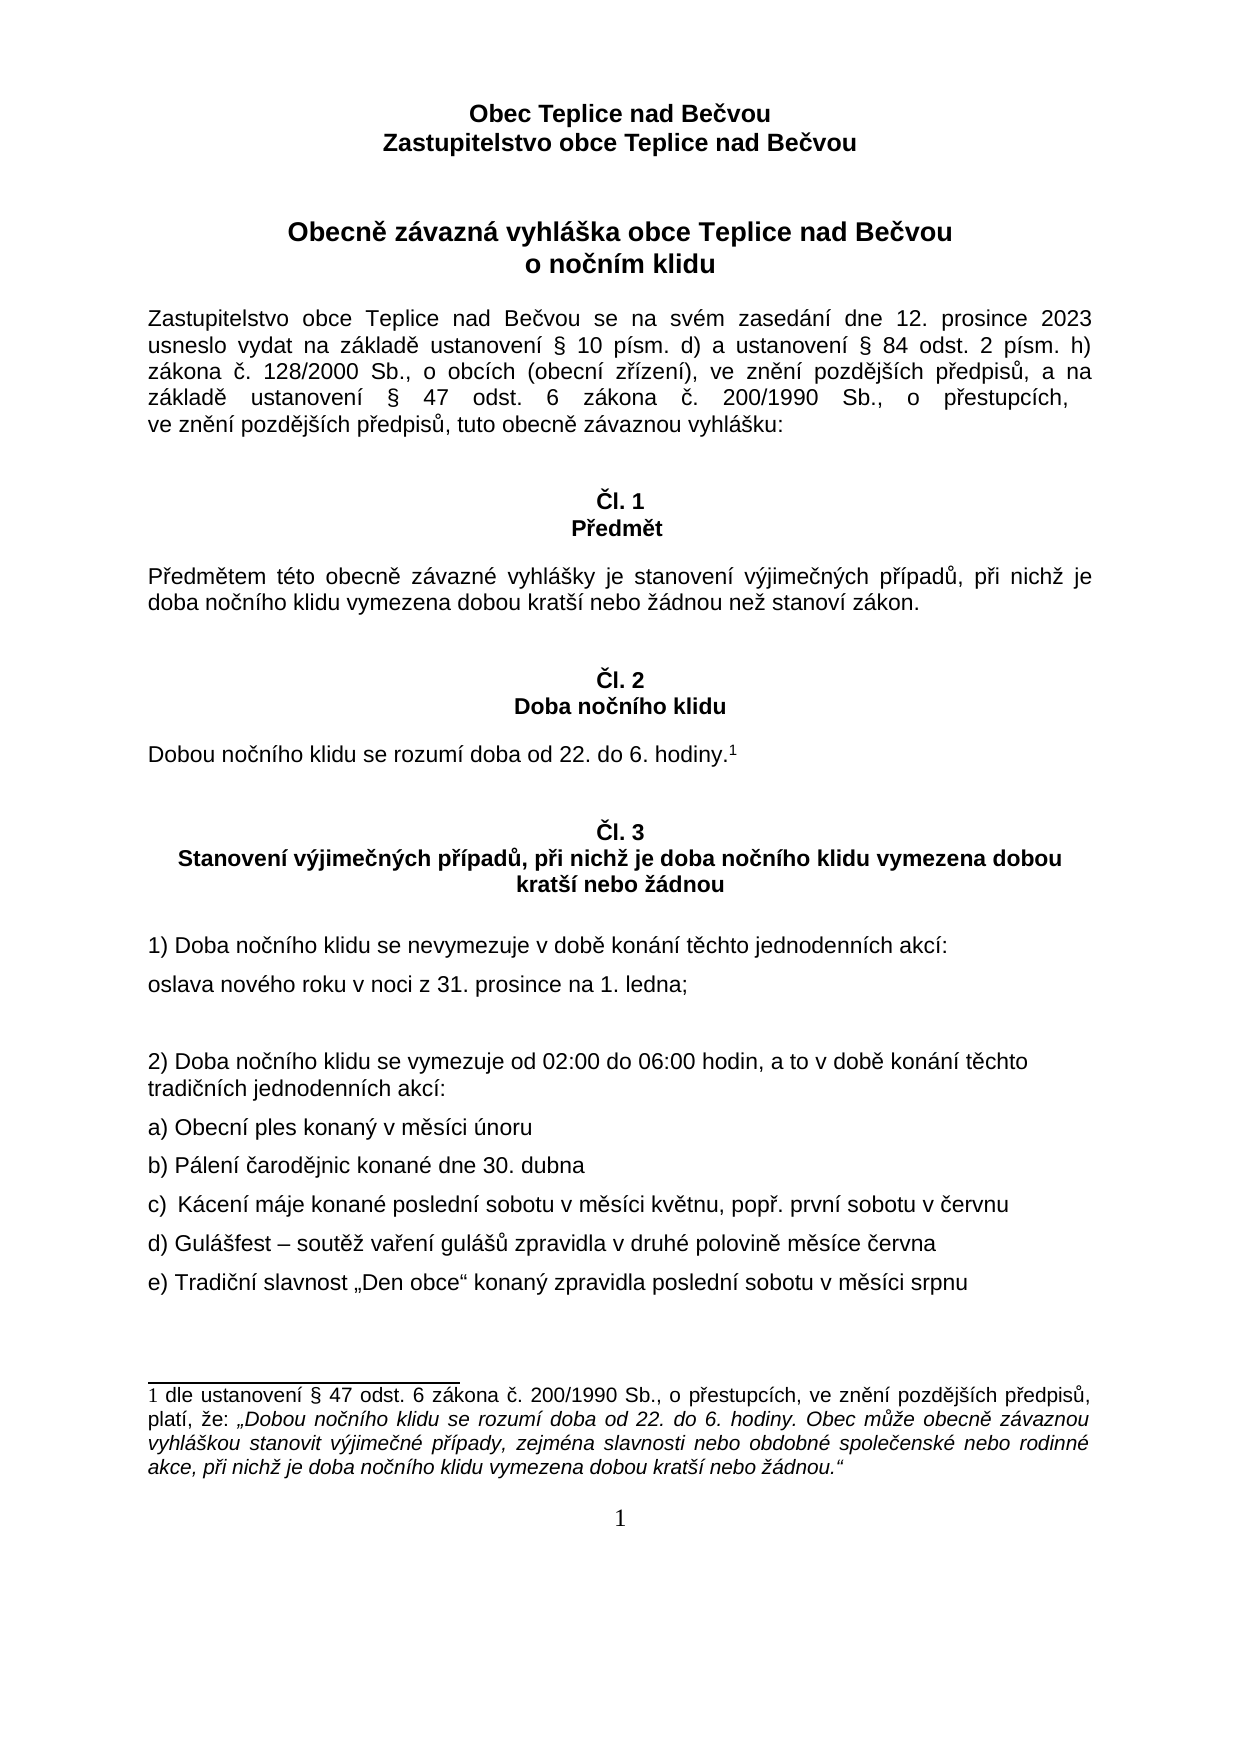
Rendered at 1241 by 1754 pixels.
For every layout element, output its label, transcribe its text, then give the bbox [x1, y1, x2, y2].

text c) Kácení máje konané poslední sobotu v měsíci květnu, popř. první sobotu v červnu [148, 1191, 1093, 1218]
text Doba nočního klidu [148, 693, 1093, 719]
text Obec Teplice nad Bečvou Zastupitelstvo obce Teplice nad Bečvou [148, 99, 1093, 156]
text oslava nového roku v noci z 31. prosince na 1. ledna; [148, 971, 1093, 997]
text 1) Doba nočního klidu se nevymezuje v době konání těchto jednodenních akcí: [148, 932, 1093, 958]
text b) Pálení čarodějnic konané dne 30. dubna [148, 1152, 1093, 1179]
text Čl. 1 [148, 488, 1093, 515]
text 2) Doba nočního klidu se vymezuje od 02:00 do 06:00 hodin, a to v době konání těchto tradičních jednodenních akcí: [148, 1048, 1093, 1101]
text Obecně závazná vyhláška obce Teplice nad Bečvou [148, 216, 1093, 248]
text a) Obecní ples konaný v měsíci únoru [148, 1113, 1093, 1140]
text Stanovení výjimečných případů, při nichž je doba nočního klidu vymezena dobou kratší nebo žádnou [148, 845, 1093, 898]
text Zastupitelstvo obce Teplice nad Bečvou se na svém zasedání dne 12. prosince 2023 usneslo vydat na základě ustanovení § 10 písm. d) a ustanovení § 84 odst. 2 písm. h) zákona č. 128/2000 Sb., o obcích (obecní zřízení), ve znění pozdějších předpisů, a na základě ustanovení § 47 odst. 6 zákona č. 200/1990 Sb., o přestupcích, ve znění pozdějších předpisů, tuto obecně závaznou vyhlášku: [148, 305, 1093, 437]
text o nočním klidu [148, 248, 1093, 279]
text Dobou nočního klidu se rozumí doba od 22. do 6. hodiny. [148, 741, 1093, 767]
text Čl. 2 [148, 667, 1093, 693]
text dle ustanovení § 47 odst. 6 zákona č. 200/1990 Sb., o přestupcích, ve znění pozdějších předpisů, platí, že: „Dobou nočního klidu se rozumí doba od 22. do 6. hodiny. Obec může obecně závaznou vyhláškou stanovit výjimečné případy, zejména slavnosti nebo obdobné společenské nebo rodinné akce, při nichž je doba nočního klidu vymezena dobou kratší nebo žádnou.“ [148, 1383, 1093, 1479]
text Předmětem této obecně závazné vyhlášky je stanovení výjimečných případů, při nichž je doba nočního klidu vymezena dobou kratší nebo žádnou než stanoví zákon. [148, 563, 1093, 615]
text Předmět [148, 515, 1093, 541]
text Čl. 3 [148, 819, 1093, 845]
text d) Gulášfest – soutěž vaření gulášů zpravidla v druhé polovině měsíce června [148, 1230, 1093, 1256]
text e) Tradiční slavnost „Den obce“ konaný zpravidla poslední sobotu v měsíci srpnu [148, 1269, 1093, 1295]
